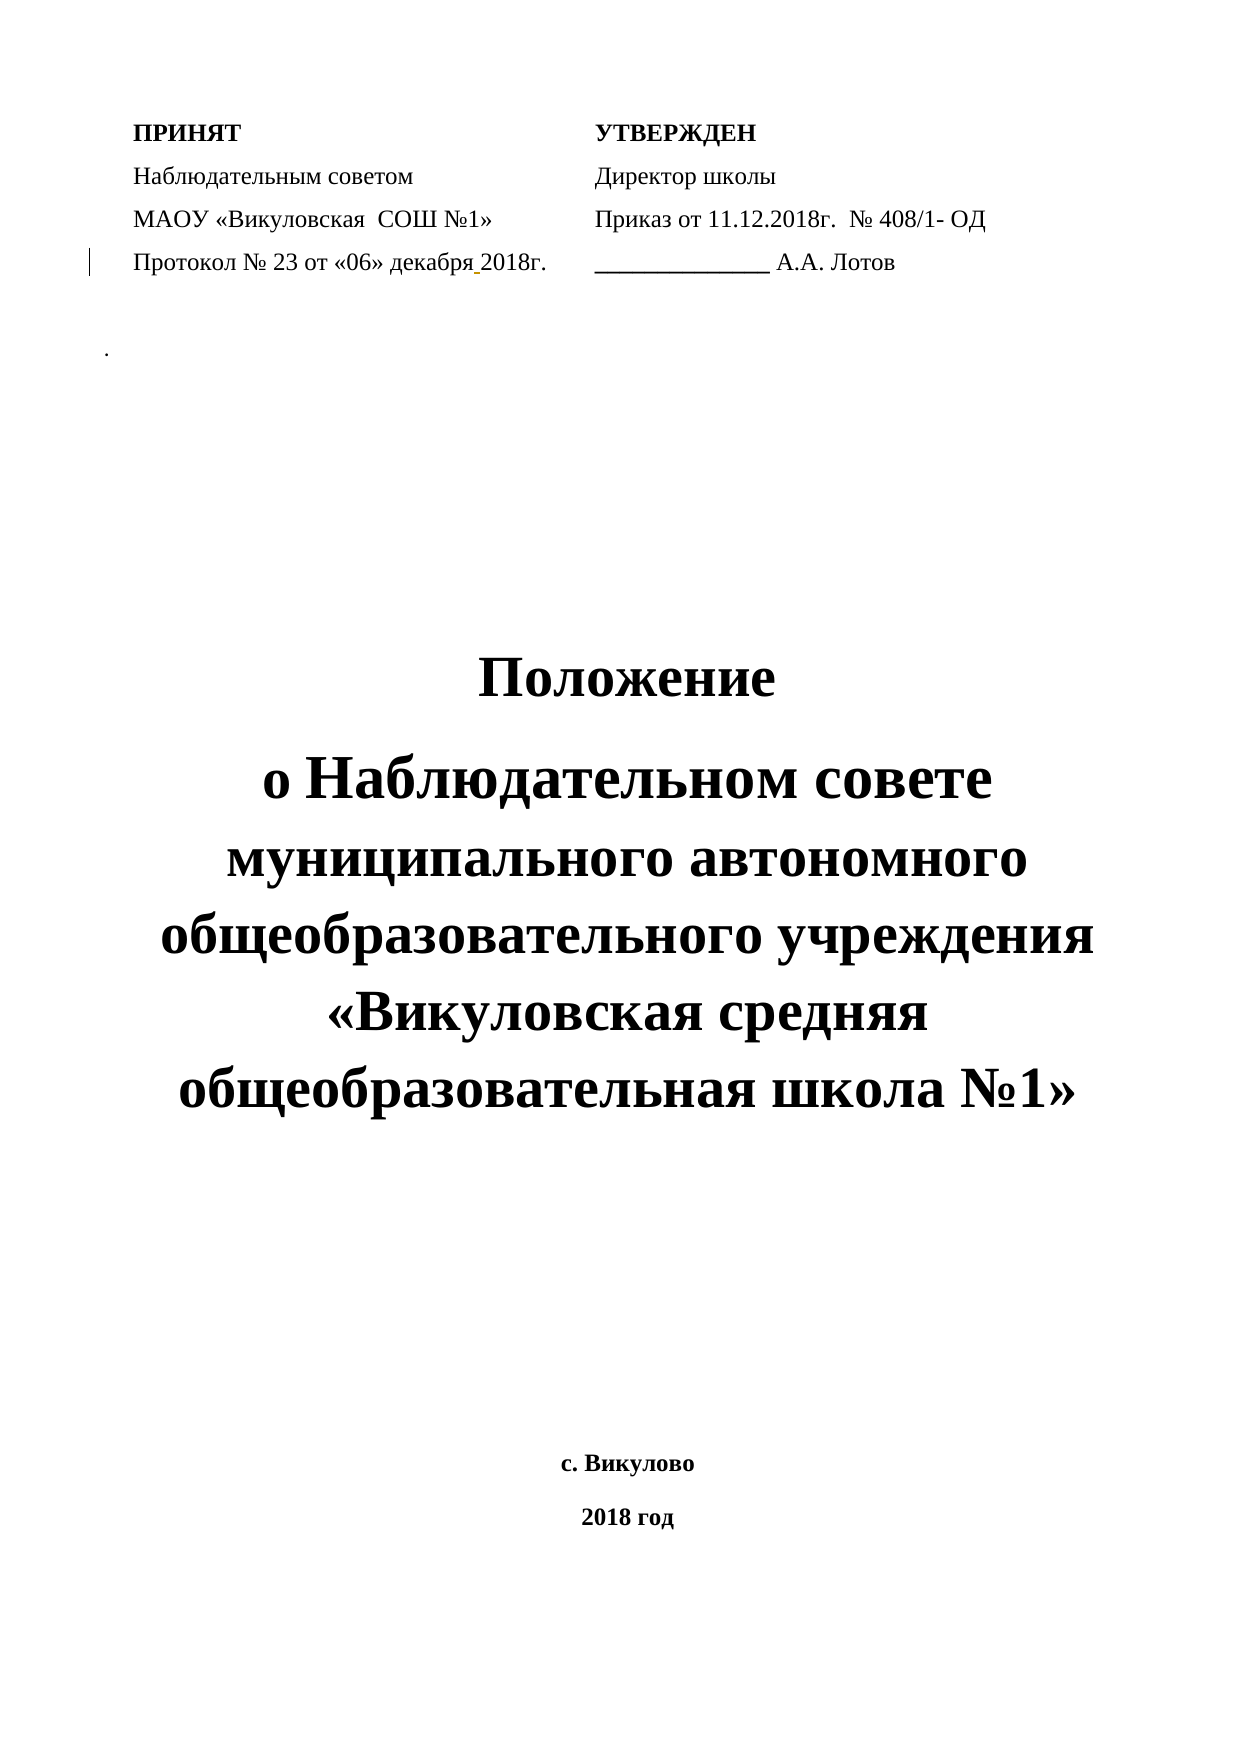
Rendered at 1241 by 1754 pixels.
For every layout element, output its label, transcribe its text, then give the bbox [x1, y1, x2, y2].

text c. Викулово [103, 1448, 1152, 1477]
text о Наблюдательном совете муниципального автономного общеобразовательного учреждения «Викуловская средняя общеобразовательная школа №1» [103, 740, 1152, 1120]
text Положение [103, 642, 1152, 709]
table_header ПРИНЯТ Наблюдательным советом МАОУ «Викуловская СОШ №1» Протокол № 23 от «06» декабря 2018г. [92, 118, 583, 334]
text 2018 год [103, 1502, 1152, 1530]
table_header УТВЕРЖДЕН Директор школы Приказ от 11.12.2018г. № 408/1- ОД ______________ А.А. Лотов [583, 118, 1074, 334]
text . [103, 334, 1152, 362]
